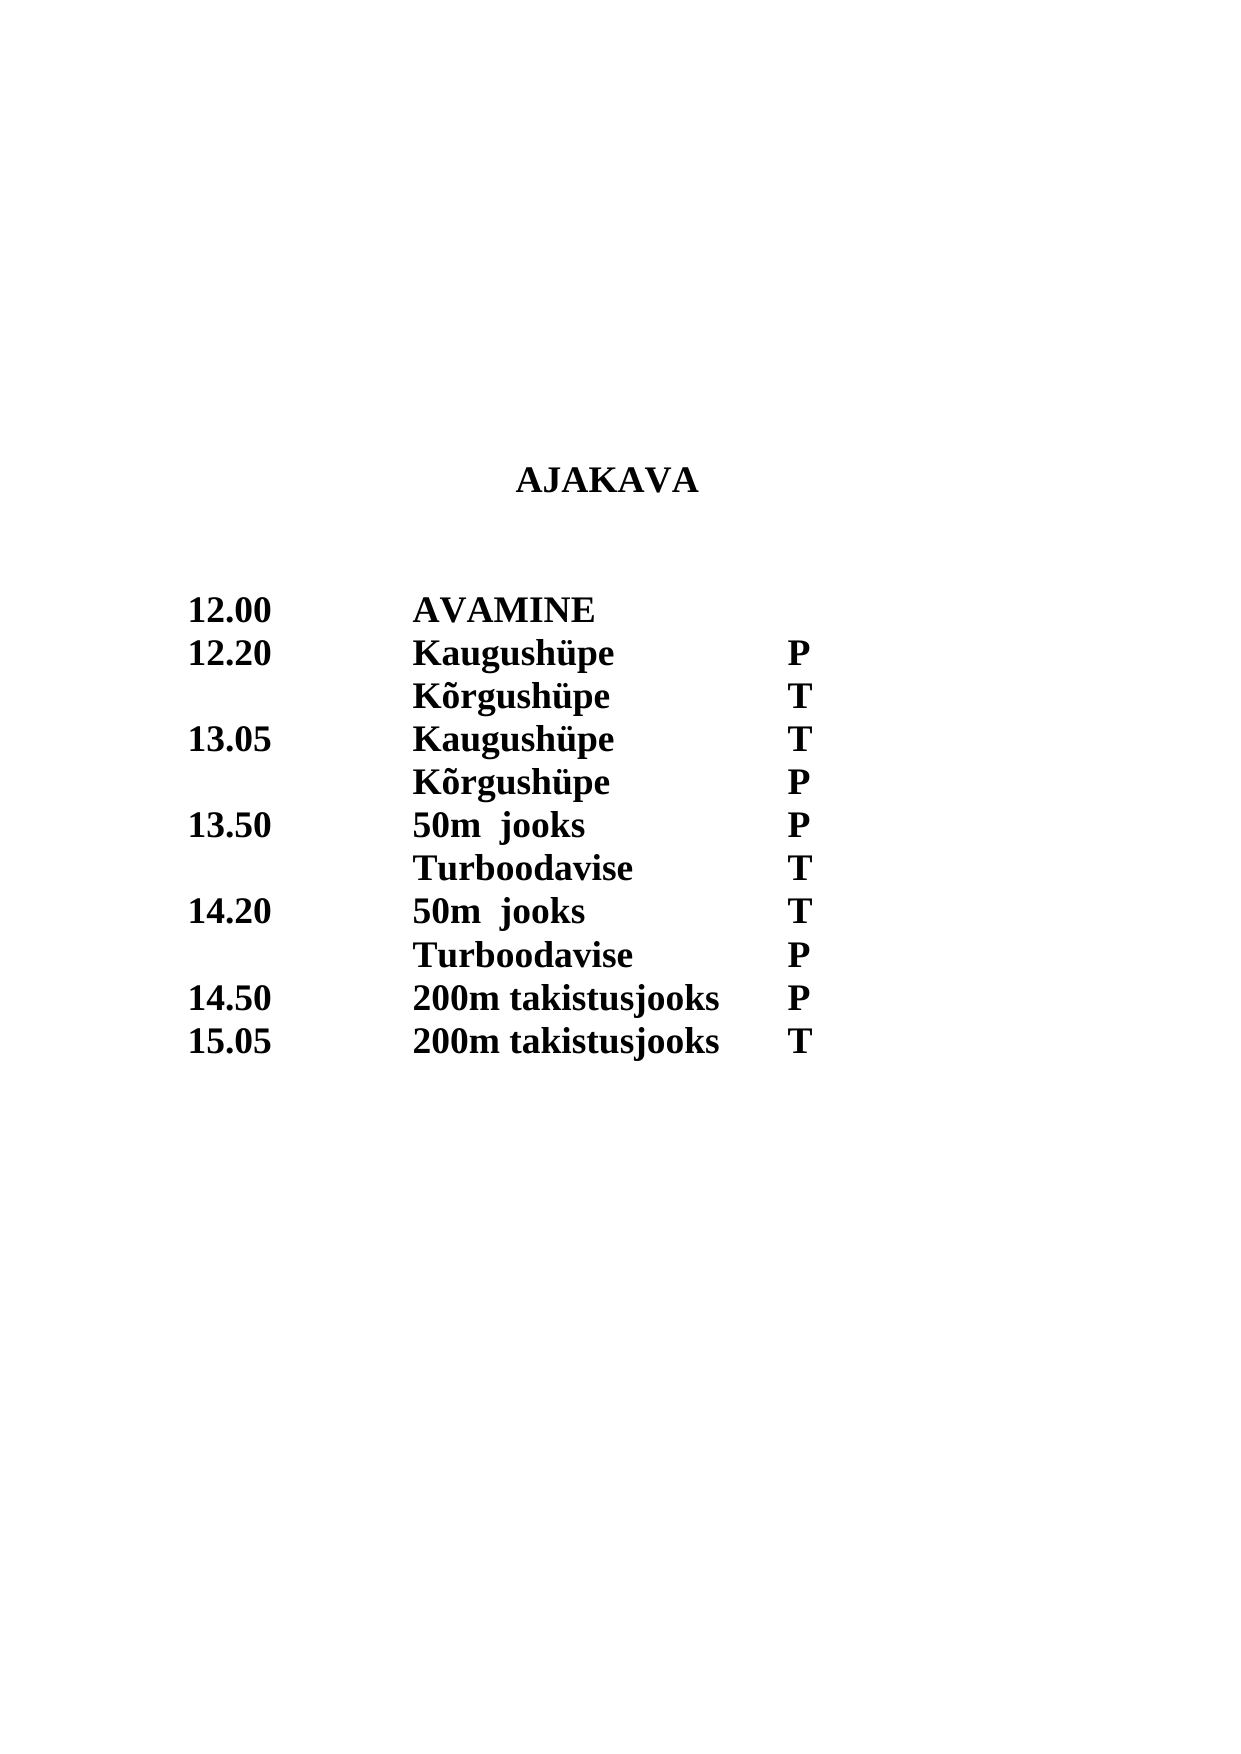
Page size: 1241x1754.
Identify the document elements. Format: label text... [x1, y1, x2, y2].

text 15.05 200m takistusjooks T [187, 1018, 1053, 1061]
text 12.00 AVAMINE [187, 587, 1053, 630]
text Turboodavise P [187, 932, 1053, 975]
text Turboodavise T [187, 846, 1053, 889]
text AJAKAVA [187, 458, 1053, 501]
text 12.20 Kaugushüpe P [187, 630, 1162, 673]
text 14.50 200m takistusjooks P [187, 975, 1053, 1018]
text Kõrgushüpe P [187, 759, 1053, 803]
text 13.05 Kaugushüpe T [187, 716, 1053, 759]
text 14.20 50m jooks T [187, 889, 1053, 932]
text Kõrgushüpe T [187, 673, 1162, 716]
text 13.50 50m jooks P [187, 803, 1053, 846]
